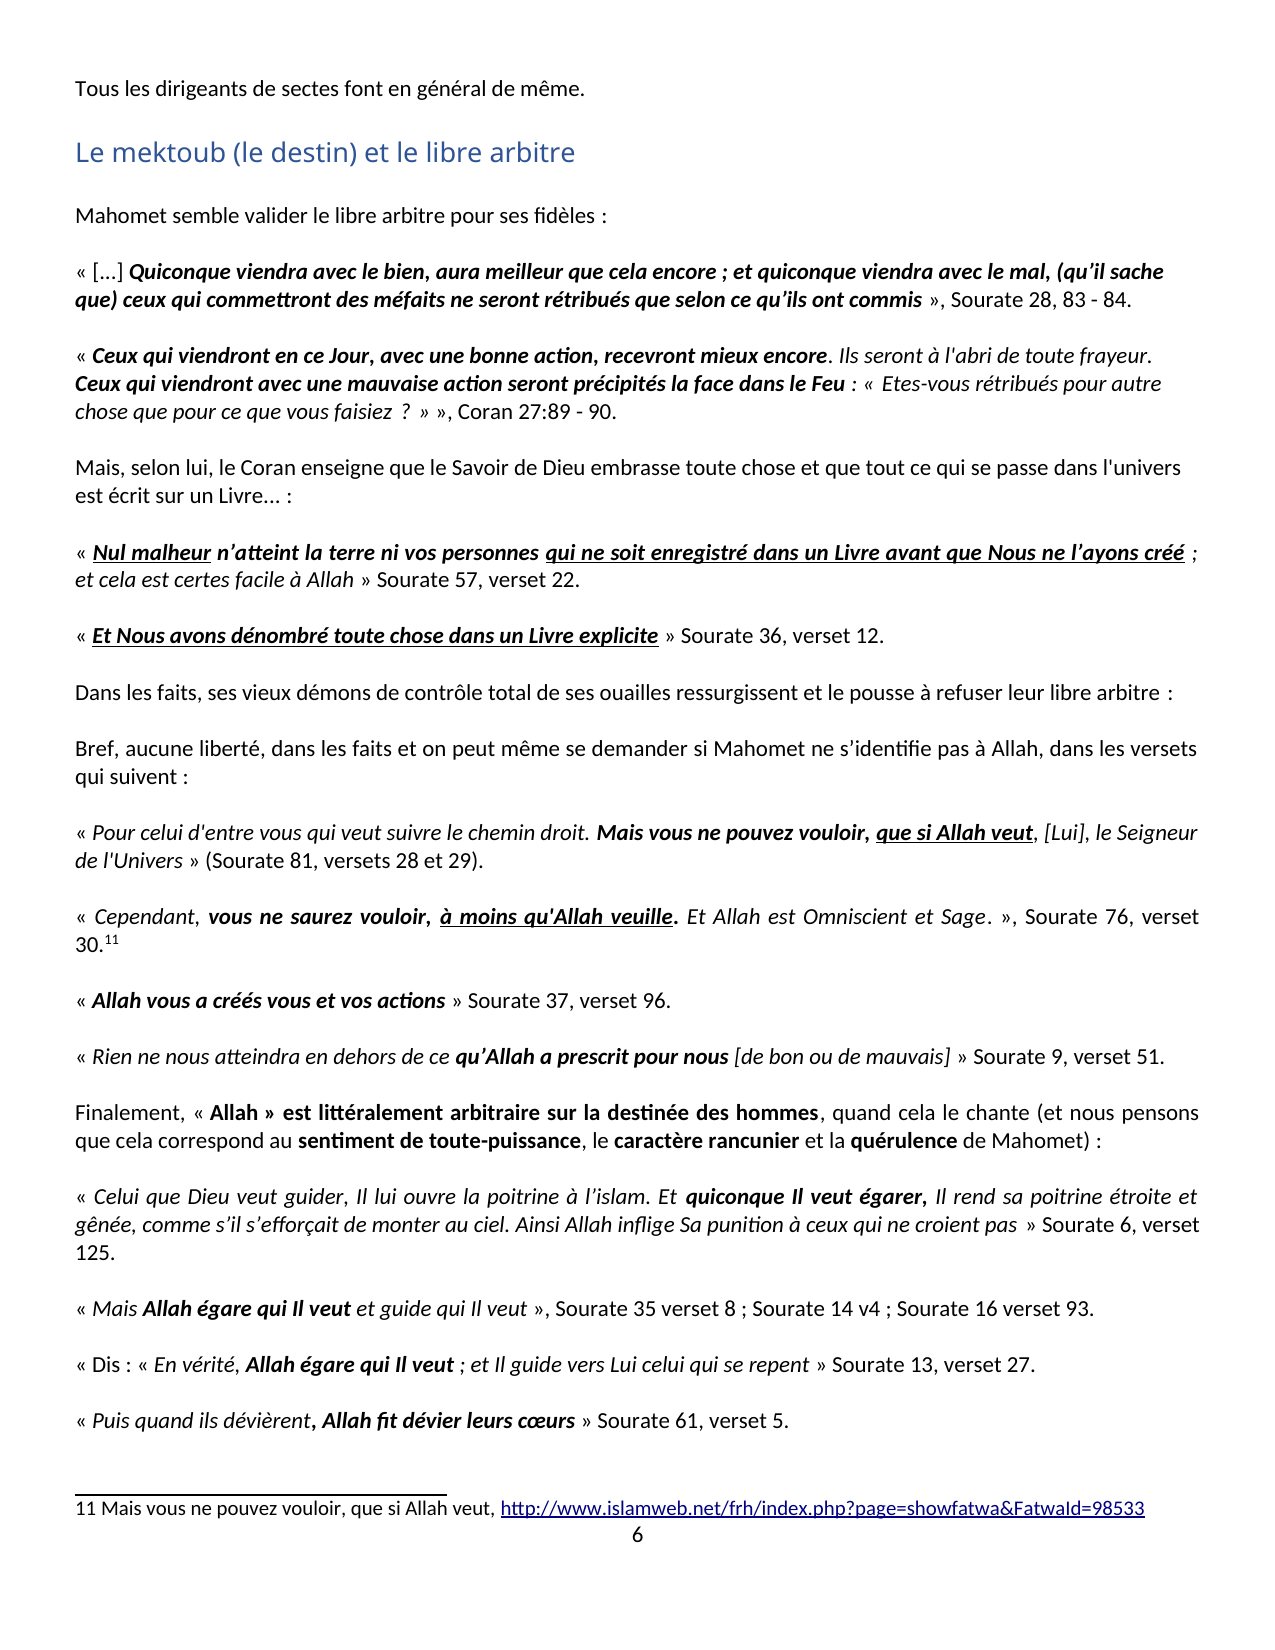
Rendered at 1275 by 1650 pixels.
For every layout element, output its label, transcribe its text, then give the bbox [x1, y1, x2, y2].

text « Nul malheur n’atteint la terre ni vos personnes qui ne soit enregistré dans un Livre avant que Nous ne l’ayons créé ; et cela est certes facile à Allah » Sourate 57, verset 22. [75, 538, 1200, 594]
text « Allah vous a créés vous et vos actions » Sourate 37, verset 96. [75, 986, 1200, 1014]
text « Cependant, vous ne saurez vouloir, à moins qu'Allah veuille. Et Allah est Omniscient et Sage. », Sourate 76, verset 30. [75, 902, 1200, 958]
text « Ceux qui viendront en ce Jour, avec une bonne action, recevront mieux encore. Ils seront à l'abri de toute frayeur. Ceux qui viendront avec une mauvaise action seront précipités la face dans le Feu : « Etes-vous rétribués pour autre chose que pour ce que vous faisiez ? » », Coran 27:89 - 90. [75, 341, 1200, 426]
text Finalement, « Allah » est littéralement arbitraire sur la destinée des hommes, quand cela le chante (et nous pensons que cela correspond au sentiment de toute-puissance, le caractère rancunier et la quérulence de Mahomet) : [75, 1098, 1200, 1154]
text Mahomet semble valider le libre arbitre pour ses fidèles : [75, 201, 1200, 229]
text « Dis : « En vérité, Allah égare qui Il veut ; et Il guide vers Lui celui qui se repent » Sourate 13, verset 27. [75, 1350, 1200, 1378]
text Mais vous ne pouvez vouloir, que si Allah veut, http://www.islamweb.net/frh/index.php?page=showfatwa&FatwaId=98533 [75, 1495, 1200, 1520]
subtitle Le mektoub (le destin) et le libre arbitre [75, 134, 1200, 171]
text « Pour celui d'entre vous qui veut suivre le chemin droit. Mais vous ne pouvez vouloir, que si Allah veut, [Lui], le Seigneur de l'Univers » (Sourate 81, versets 28 et 29). [75, 818, 1200, 874]
text « Et Nous avons dénombré toute chose dans un Livre explicite » Sourate 36, verset 12. [75, 622, 1200, 650]
text Mais, selon lui, le Coran enseigne que le Savoir de Dieu embrasse toute chose et que tout ce qui se passe dans l'univers est écrit sur un Livre... : [75, 453, 1200, 509]
text « [...] Quiconque viendra avec le bien, aura meilleur que cela encore ; et quiconque viendra avec le mal, (qu’il sache que) ceux qui commettront des méfaits ne seront rétribués que selon ce qu’ils ont commis », Sourate 28, 83 - 84. [75, 257, 1200, 313]
text Bref, aucune liberté, dans les faits et on peut même se demander si Mahomet ne s’identifie pas à Allah, dans les versets qui suivent : [75, 734, 1200, 790]
text « Puis quand ils dévièrent, Allah fit dévier leurs cœurs » Sourate 61, verset 5. [75, 1406, 1200, 1434]
text Dans les faits, ses vieux démons de contrôle total de ses ouailles ressurgissent et le pousse à refuser leur libre arbitre : [75, 678, 1200, 706]
text « Celui que Dieu veut guider, Il lui ouvre la poitrine à l’islam. Et quiconque Il veut égarer, Il rend sa poitrine étroite et gênée, comme s’il s’efforçait de monter au ciel. Ainsi Allah inflige Sa punition à ceux qui ne croient pas » Sourate 6, verset 125. [75, 1182, 1200, 1266]
text « Rien ne nous atteindra en dehors de ce qu’Allah a prescrit pour nous [de bon ou de mauvais] » Sourate 9, verset 51. [75, 1042, 1200, 1070]
text Tous les dirigeants de sectes font en général de même. [75, 74, 1200, 102]
text « Mais Allah égare qui Il veut et guide qui Il veut », Sourate 35 verset 8 ; Sourate 14 v4 ; Sourate 16 verset 93. [75, 1294, 1200, 1322]
